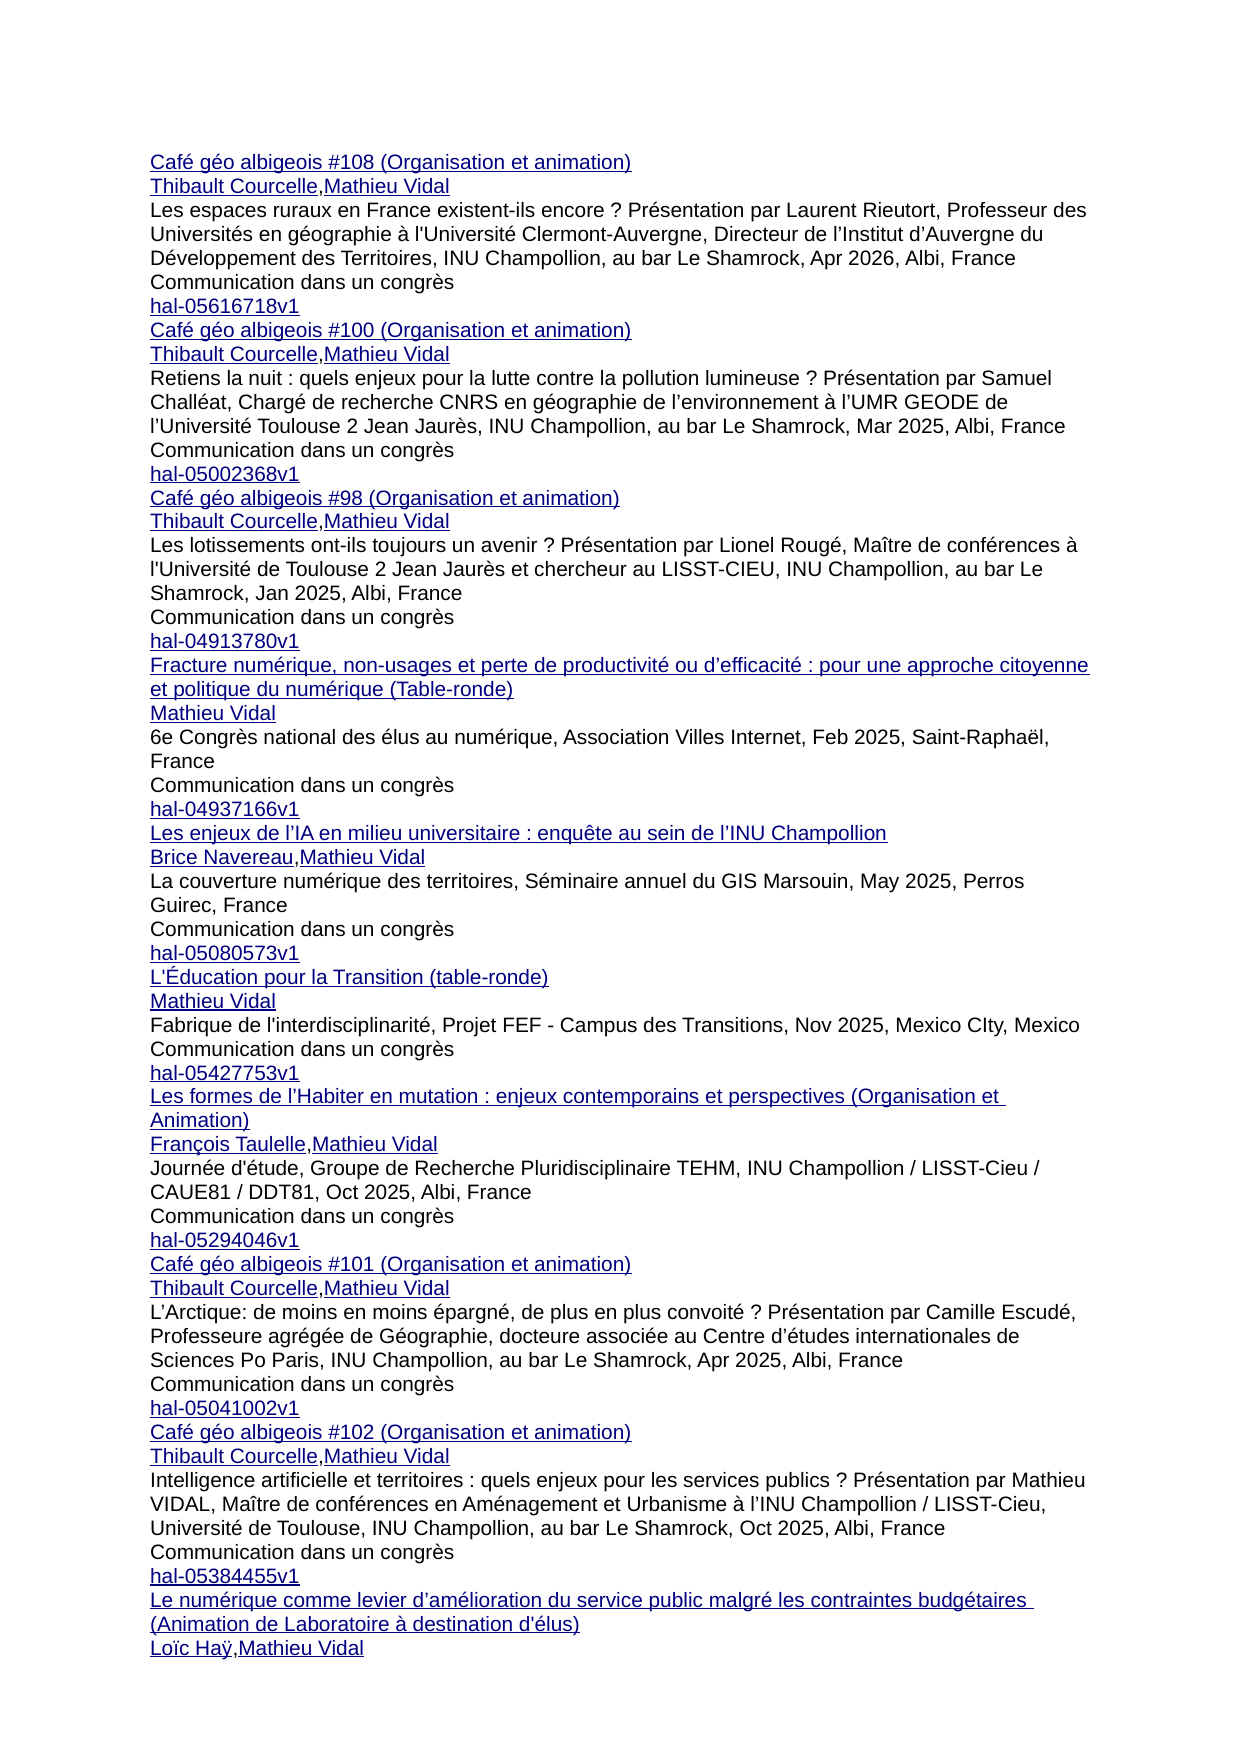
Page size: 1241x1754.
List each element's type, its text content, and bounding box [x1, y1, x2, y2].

table_cell Café géo albigeois #108 (Organisation et animation) Thibault Courcelle,Mathieu Vidal Les espaces ruraux en France existent-ils encore ? Présentation par Laurent Rieutort, Professeur des Universités en géographie à l'Université Clermont-Auvergne, Directeur de l’Institut d’Auvergne du Développement des Territoires, INU Champollion, au bar Le Shamrock, Apr 2026, Albi, France Communication dans un congrès hal-05616718v1 [150, 150, 1090, 318]
table_cell Les formes de l’Habiter en mutation : enjeux contemporains et perspectives (Organisation et Animation) François Taulelle,Mathieu Vidal Journée d'étude, Groupe de Recherche Pluridisciplinaire TEHM, INU Champollion / LISST-Cieu / CAUE81 / DDT81, Oct 2025, Albi, France Communication dans un congrès hal-05294046v1 [150, 1084, 1090, 1252]
table_cell Café géo albigeois #101 (Organisation et animation) Thibault Courcelle,Mathieu Vidal L’Arctique: de moins en moins épargné, de plus en plus convoité ? Présentation par Camille Escudé, Professeure agrégée de Géographie, docteure associée au Centre d’études internationales de Sciences Po Paris, INU Champollion, au bar Le Shamrock, Apr 2025, Albi, France Communication dans un congrès hal-05041002v1 [150, 1252, 1090, 1420]
table_cell Café géo albigeois #98 (Organisation et animation) Thibault Courcelle,Mathieu Vidal Les lotissements ont-ils toujours un avenir ? Présentation par Lionel Rougé, Maître de conférences à l'Université de Toulouse 2 Jean Jaurès et chercheur au LISST-CIEU, INU Champollion, au bar Le Shamrock, Jan 2025, Albi, France Communication dans un congrès hal-04913780v1 [150, 485, 1090, 653]
table_cell Les enjeux de l’IA en milieu universitaire : enquête au sein de l’INU Champollion Brice Navereau,Mathieu Vidal La couverture numérique des territoires, Séminaire annuel du GIS Marsouin, May 2025, Perros Guirec, France Communication dans un congrès hal-05080573v1 [150, 821, 1090, 964]
table_cell Café géo albigeois #100 (Organisation et animation) Thibault Courcelle,Mathieu Vidal Retiens la nuit : quels enjeux pour la lutte contre la pollution lumineuse ? Présentation par Samuel Challéat, Chargé de recherche CNRS en géographie de l’environnement à l’UMR GEODE de l’Université Toulouse 2 Jean Jaurès, INU Champollion, au bar Le Shamrock, Mar 2025, Albi, France Communication dans un congrès hal-05002368v1 [150, 318, 1090, 485]
table_cell Café géo albigeois #102 (Organisation et animation) Thibault Courcelle,Mathieu Vidal Intelligence artificielle et territoires : quels enjeux pour les services publics ? Présentation par Mathieu VIDAL, Maître de conférences en Aménagement et Urbanisme à l’INU Champollion / LISST-Cieu, Université de Toulouse, INU Champollion, au bar Le Shamrock, Oct 2025, Albi, France Communication dans un congrès hal-05384455v1 [150, 1420, 1090, 1587]
table_cell L'Éducation pour la Transition (table-ronde) Mathieu Vidal Fabrique de l'interdisciplinarité, Projet FEF - Campus des Transitions, Nov 2025, Mexico CIty, Mexico Communication dans un congrès hal-05427753v1 [150, 965, 1090, 1084]
table_cell Le numérique comme levier d’amélioration du service public malgré les contraintes budgétaires (Animation de Laboratoire à destination d'élus) Loïc Haÿ,Mathieu Vidal [150, 1588, 1090, 1659]
table_cell et politique du numérique (Table-ronde) Mathieu Vidal 6e Congrès national des élus au numérique, Association Villes Internet, Feb 2025, Saint-Raphaël, France Communication dans un congrès hal-04937166v1 [150, 675, 1090, 821]
table_cell Fracture numérique, non-usages et perte de productivité ou d’efficacité : pour une approche citoyenne [150, 653, 1090, 674]
